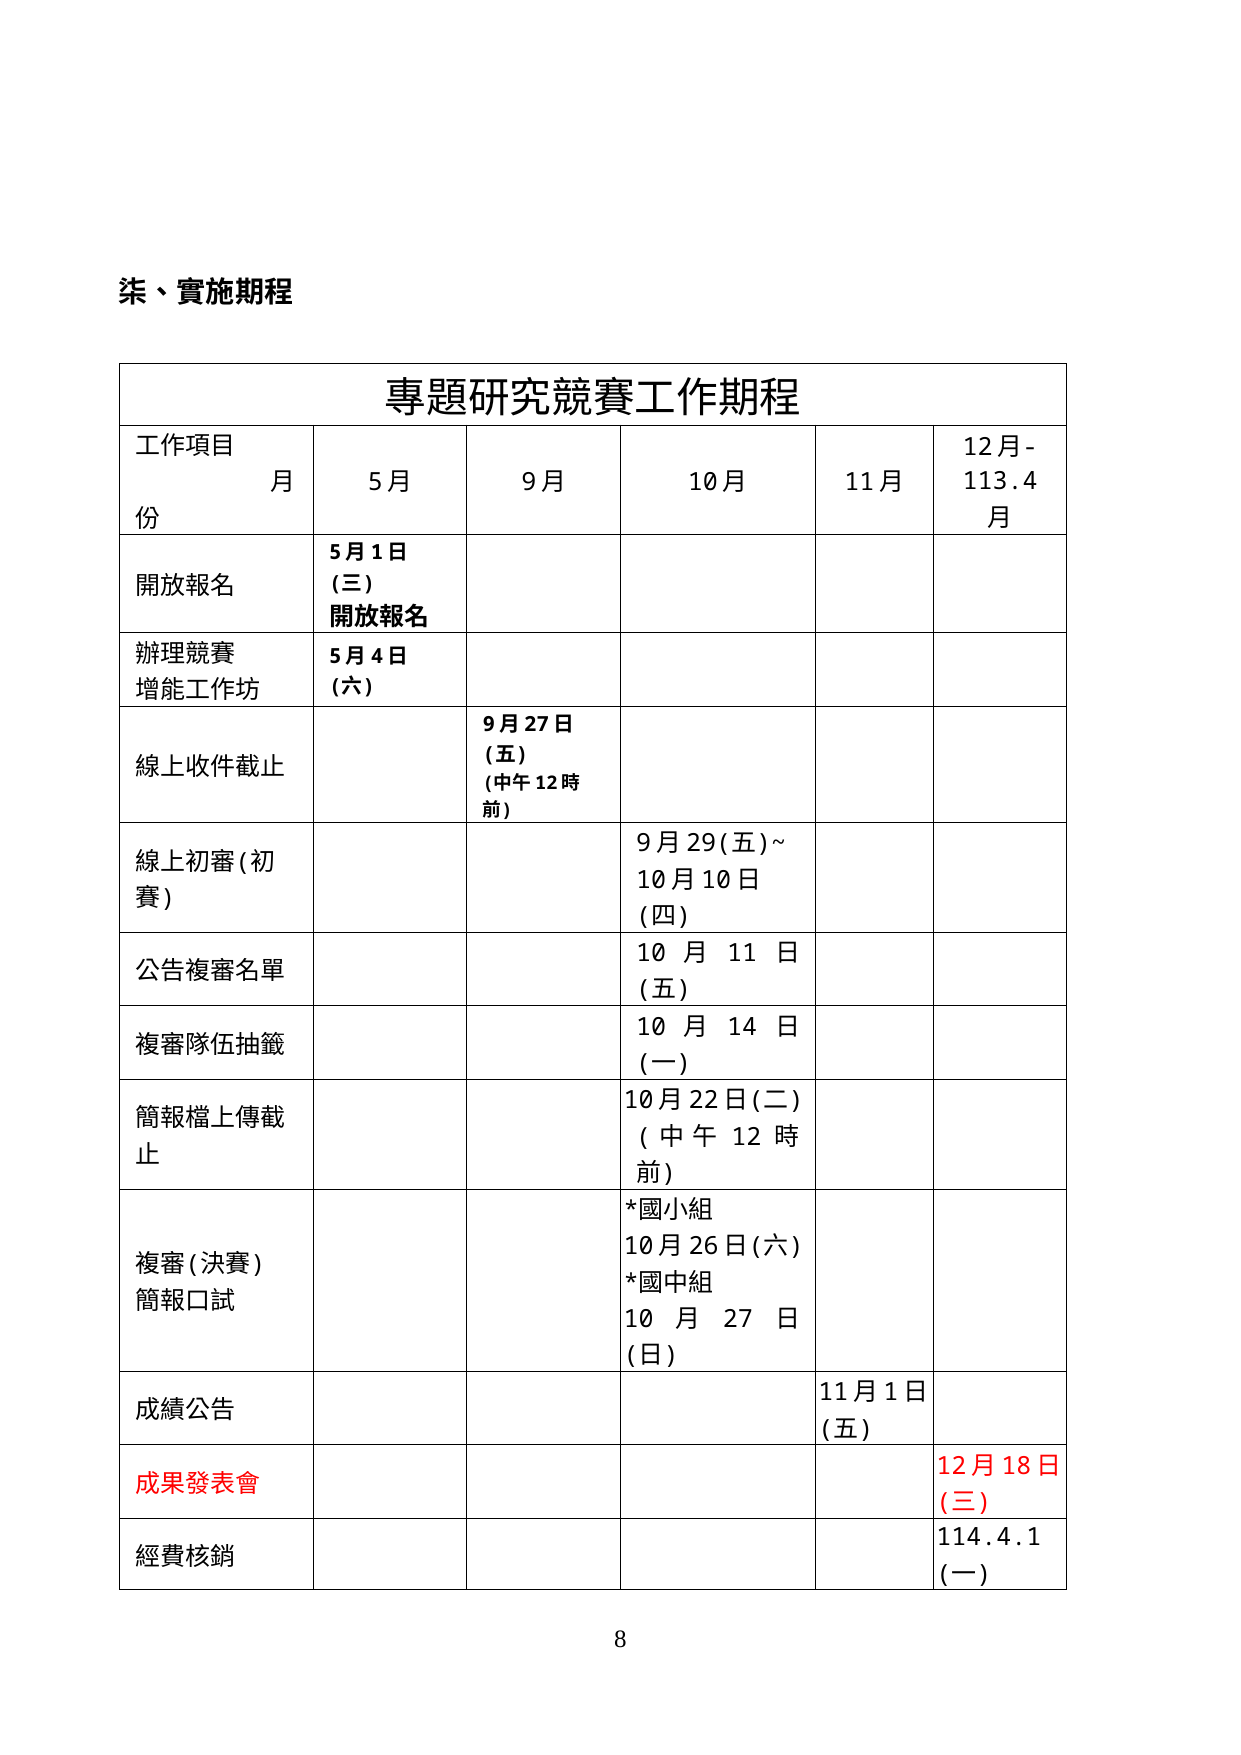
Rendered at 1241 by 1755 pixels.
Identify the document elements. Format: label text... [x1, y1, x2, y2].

table_cell [816, 1190, 933, 1371]
table_cell 複審(決賽) 簡報口試 [120, 1190, 313, 1371]
table_cell 複審隊伍抽籤 [120, 1006, 313, 1079]
table_cell [816, 535, 933, 632]
table_cell 公告複審名單 [120, 933, 313, 1005]
table_cell 成績公告 [120, 1372, 313, 1444]
table_cell [467, 1372, 620, 1444]
table_cell [934, 1006, 1066, 1079]
table_cell *國小組 10月26日(六) *國中組 10月27日(日) [621, 1190, 815, 1371]
table_cell [314, 1445, 466, 1518]
table_cell [934, 933, 1066, 1005]
text 柒、實施期程 [118, 262, 1110, 312]
table_header 專題研究競賽工作期程 [120, 364, 1066, 424]
table_cell [816, 1519, 933, 1589]
table_cell 簡報檔上傳截止 [120, 1080, 313, 1188]
table_cell 線上初審(初賽) [120, 823, 313, 932]
table_cell 114.4.1 (一) [934, 1519, 1066, 1589]
table_cell 線上收件截止 [120, 707, 313, 822]
table_cell 經費核銷 [120, 1519, 313, 1589]
table_cell [314, 1372, 466, 1444]
table_cell 11月 [816, 426, 933, 534]
table_cell [314, 1519, 466, 1589]
table_cell 10月11日(五) [621, 933, 815, 1005]
table_cell [934, 823, 1066, 932]
table_cell [467, 1080, 620, 1188]
table_cell 5月 [314, 426, 466, 534]
table_cell [621, 633, 815, 706]
table_cell 12月18日 (三) [934, 1445, 1066, 1518]
table_cell [467, 1006, 620, 1079]
table_cell 工作項目 月份 [120, 426, 313, 534]
table_cell [467, 1190, 620, 1371]
table_cell [816, 1006, 933, 1079]
table_cell [467, 535, 620, 632]
table_cell [467, 1519, 620, 1589]
table_cell [621, 1519, 815, 1589]
table_cell [816, 633, 933, 706]
table_cell [934, 1080, 1066, 1188]
table_cell 10月22日(二) (中午12時前) [621, 1080, 815, 1188]
table_cell [467, 933, 620, 1005]
table_cell [816, 933, 933, 1005]
table_cell 辦理競賽 增能工作坊 [120, 633, 313, 706]
table_cell [314, 823, 466, 932]
table_cell [314, 933, 466, 1005]
table_cell [816, 823, 933, 932]
table_cell [467, 823, 620, 932]
table_cell [621, 1445, 815, 1518]
table_cell [816, 707, 933, 822]
table_cell [934, 707, 1066, 822]
table_cell 9月27日(五) (中午12時前) [467, 707, 620, 822]
table_cell 10月14日(一) [621, 1006, 815, 1079]
table_cell [314, 1190, 466, 1371]
table_cell 成果發表會 [120, 1445, 313, 1518]
table_cell [621, 1372, 815, 1444]
table_cell [934, 1372, 1066, 1444]
table_cell [934, 1190, 1066, 1371]
table_cell [816, 1080, 933, 1188]
table_cell [467, 633, 620, 706]
table_cell 11月1日 (五) [816, 1372, 933, 1444]
table_cell [314, 1080, 466, 1188]
table_cell [314, 707, 466, 822]
table_cell [934, 633, 1066, 706]
table_cell 9月 [467, 426, 620, 534]
table_cell 10月 [621, 426, 815, 534]
table_cell [621, 535, 815, 632]
table_cell 5月4日(六) [314, 633, 466, 706]
table_cell [621, 707, 815, 822]
table_cell 5月1日(三) 開放報名 [314, 535, 466, 632]
table_cell [934, 535, 1066, 632]
table_cell 9月29(五)~ 10月10日(四) [621, 823, 815, 932]
table_cell 開放報名 [120, 535, 313, 632]
table_cell [314, 1006, 466, 1079]
table_cell [816, 1445, 933, 1518]
table_cell [467, 1445, 620, 1518]
table_cell 12月-113.4月 [934, 426, 1066, 534]
